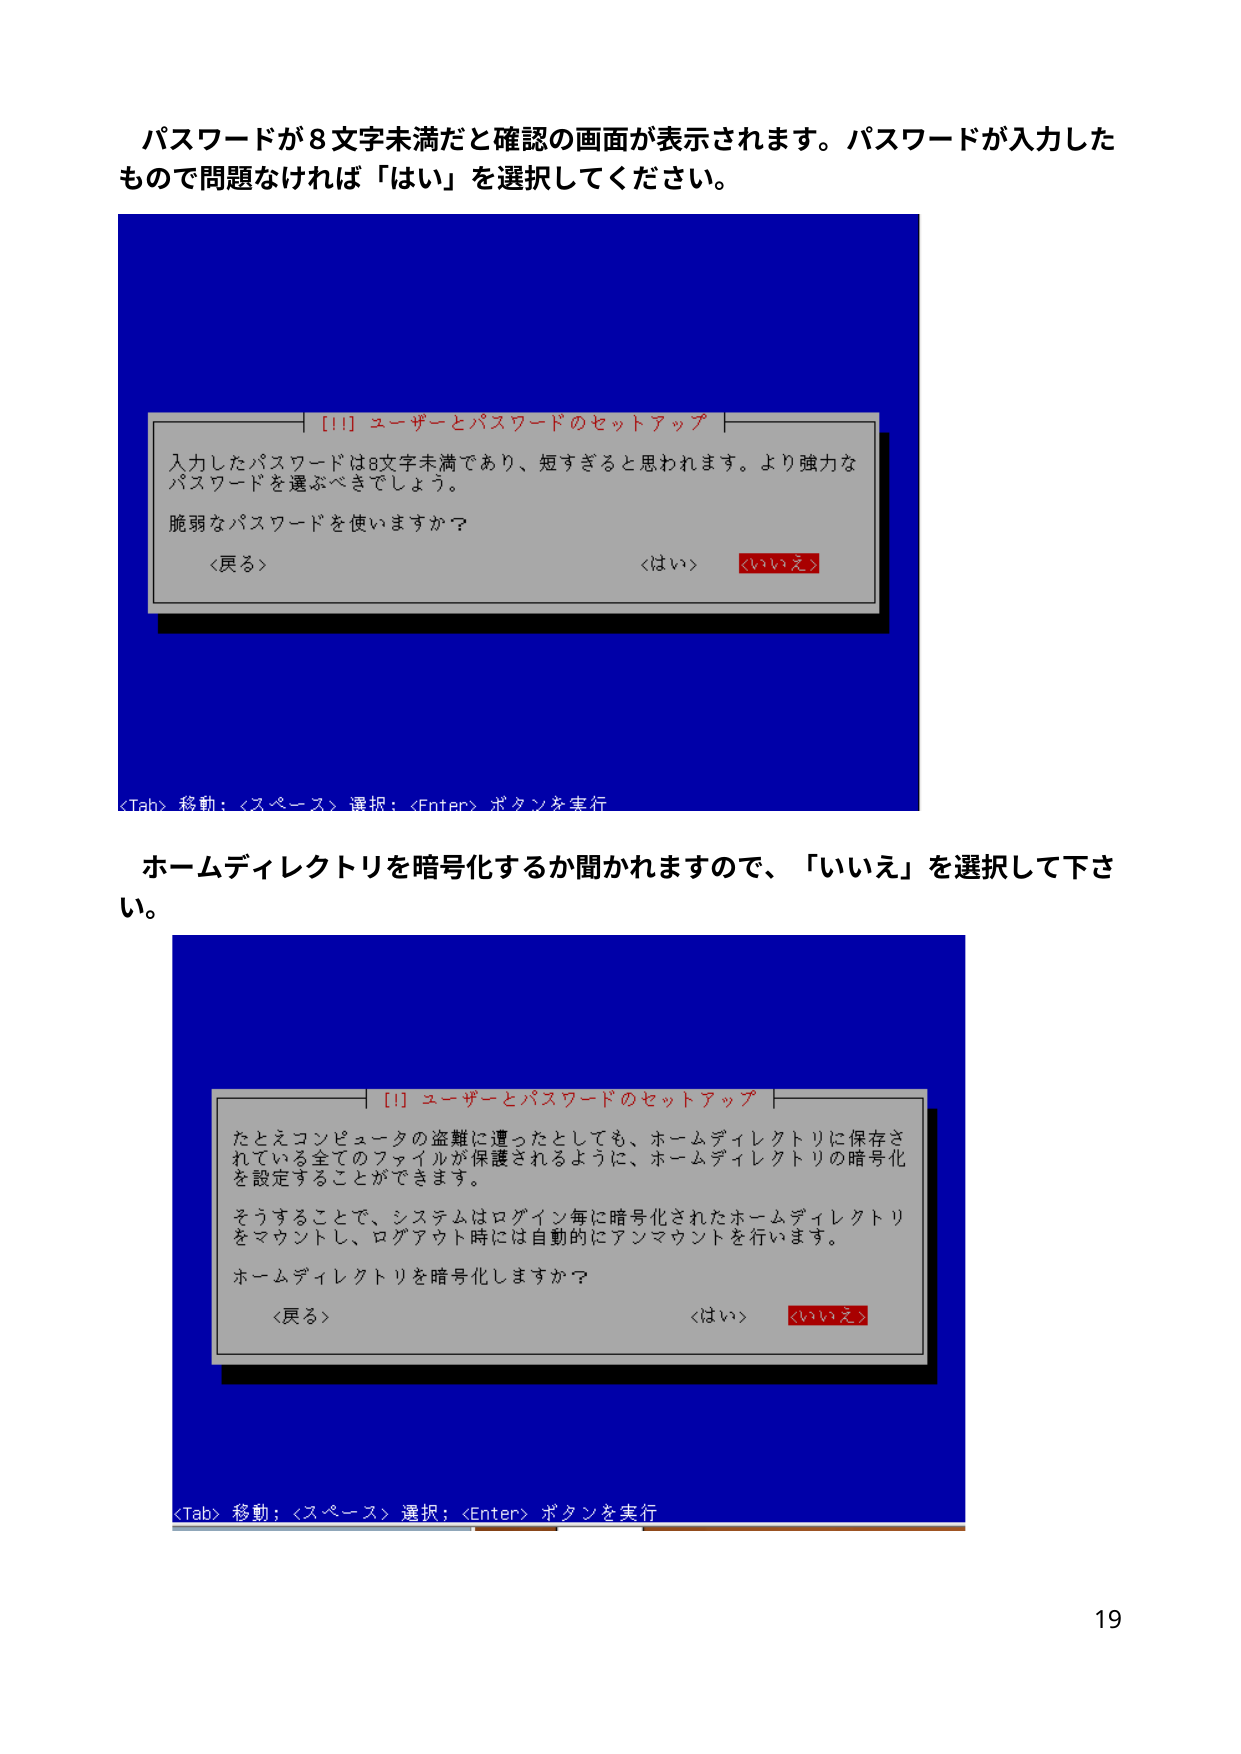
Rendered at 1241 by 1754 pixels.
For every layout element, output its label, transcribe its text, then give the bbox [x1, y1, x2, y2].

picture [118, 214, 922, 811]
picture [172, 935, 966, 1531]
text パスワードが８文字未満だと確認の画面が表示されます。パスワードが入力したもので問題なければ「はい」を選択してください。 [118, 118, 1121, 822]
text ホームディレクトリを暗号化するか聞かれますので、「いいえ」を選択して下さい。 [118, 846, 1121, 1543]
